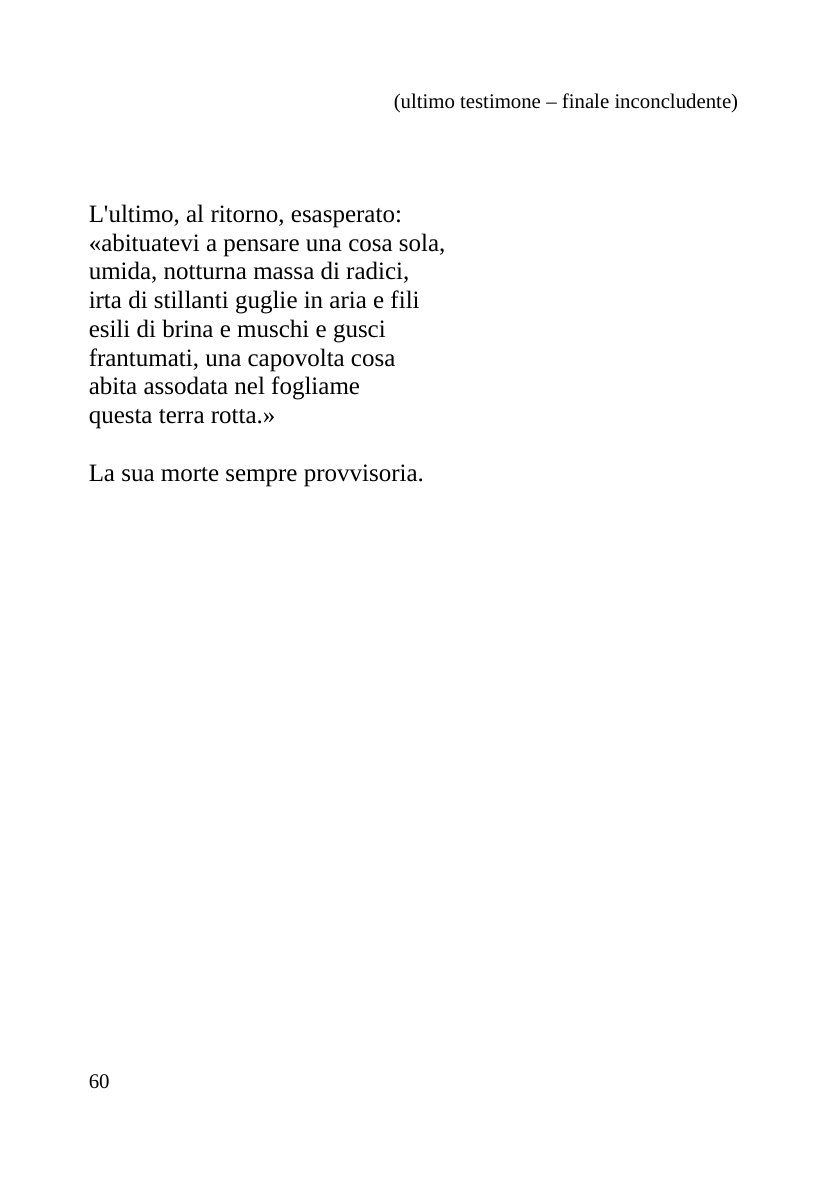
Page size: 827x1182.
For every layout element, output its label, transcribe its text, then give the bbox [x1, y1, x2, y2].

text La sua morte sempre provvisoria. [88, 458, 738, 486]
text esili di brina e muschi e gusci [88, 314, 738, 343]
text questa terra rotta.» [88, 400, 738, 429]
text «abituatevi a pensare una cosa sola, [88, 228, 738, 256]
text umida, notturna massa di radici, [88, 256, 738, 285]
text (ultimo testimone – finale inconcludente) [88, 88, 738, 113]
text frantumati, una capovolta cosa [88, 343, 738, 371]
text abita assodata nel fogliame [88, 371, 738, 400]
text L'ultimo, al ritorno, esasperato: [88, 199, 738, 228]
text irta di stillanti guglie in aria e fili [88, 285, 738, 314]
